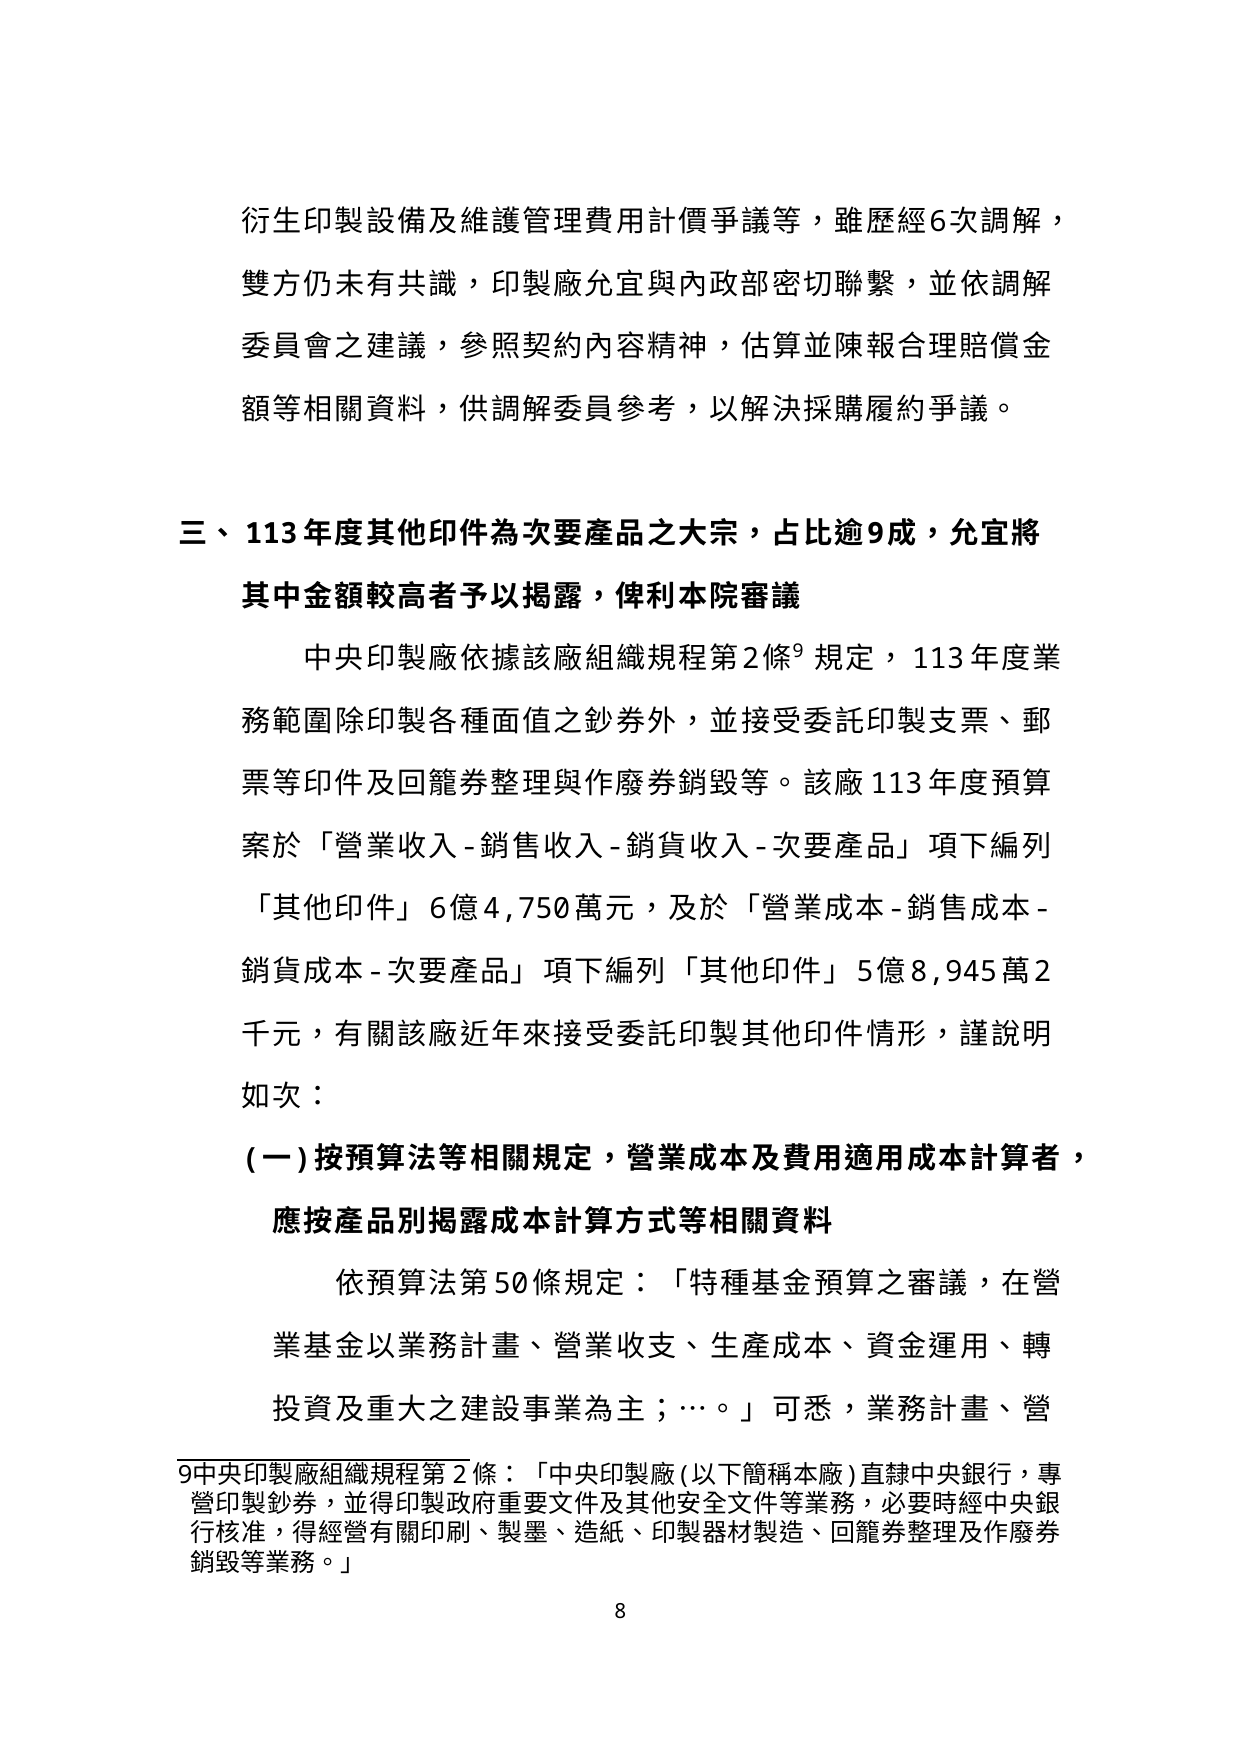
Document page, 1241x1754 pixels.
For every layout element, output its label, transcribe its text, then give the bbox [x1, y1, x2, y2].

text (一)按預算法等相關規定，營業成本及費用適用成本計算者，應按產品別揭露成本計算方式等相關資料 [236, 1115, 1063, 1240]
text 中央印製廠依據該廠組織規程第2條規定，113年度業務範圍除印製各種面值之鈔券外，並接受委託印製支票、郵票等印件及回籠券整理與作廢券銷毀等。該廠113年度預算案於「營業收入-銷售收入-銷貨收入-次要產品」項下編列「其他印件」6億4,750萬元，及於「營業成本-銷售成本-銷貨成本-次要產品」項下編列「其他印件」5億8,945萬2千元，有關該廠近年來接受委託印製其他印件情形，謹說明如次： [236, 615, 1063, 1115]
text 依預算法第50條規定：「特種基金預算之審議，在營業基金以業務計畫、營業收支、生產成本、資金運用、轉投資及重大之建設事業為主；…。」可悉，業務計畫、營業收支及生產成本等均為預算審查重點。又同法第85條第1項第5款規定：「營業收支之估計，應各依其業務情形，訂定計算之標準；其應適用成本計算者，並應按產品別附具成本計算方式、單位成本、耗用人工及材料之數量與有關資料，並將變動成本與固定成本分析之。」另113年度附屬單位預算共同項目編列作業規範，其中壹、甲、三、(一)營業成本及費用1、規定：「各事業適用成本計算者，應按產品別附具成本計算方式、單位成本、耗用人工及材料之數量有關資料，並應按變動與固定成本分析之。凡成本在特定範圍內不隨營運量之增減變動者，屬固定成本；凡成本在特定範圍內隨營運量而變動並成正比率增減者，屬變動成本。」鑑於中央印製廠營業成本及費用等適用成本計算，爰應按產品別揭露成本計算方式等相關資料，以利本院審議。 [266, 1240, 1063, 1427]
text 綜上，中央印製廠為New eID承製案，業購置印製設備及進行相關維護，並辦理採購「PC晶片卡及印製設備乙式」，嗣該案於110年1月21日暫停執行迄今，印製廠與得標廠商衍生印製設備及維護管理費用計價爭議等，雖歷經6次調解，雙方仍未有共識，印製廠允宜與內政部密切聯繫，並依調解委員會之建議，參照契約內容精神，估算並陳報合理賠償金額等相關資料，供調解委員參考，以解決採購履約爭議。 [236, 177, 1063, 427]
text 中央印製廠組織規程第2條：「中央印製廠(以下簡稱本廠)直隸中央銀行，專營印製鈔券，並得印製政府重要文件及其他安全文件等業務，必要時經中央銀行核准，得經營有關印刷、製墨、造紙、印製器材製造、回籠券整理及作廢券銷毀等業務。」 [177, 1460, 1063, 1577]
text 三、113年度其他印件為次要產品之大宗，占比逾9成，允宜將其中金額較高者予以揭露，俾利本院審議 [177, 490, 1063, 615]
